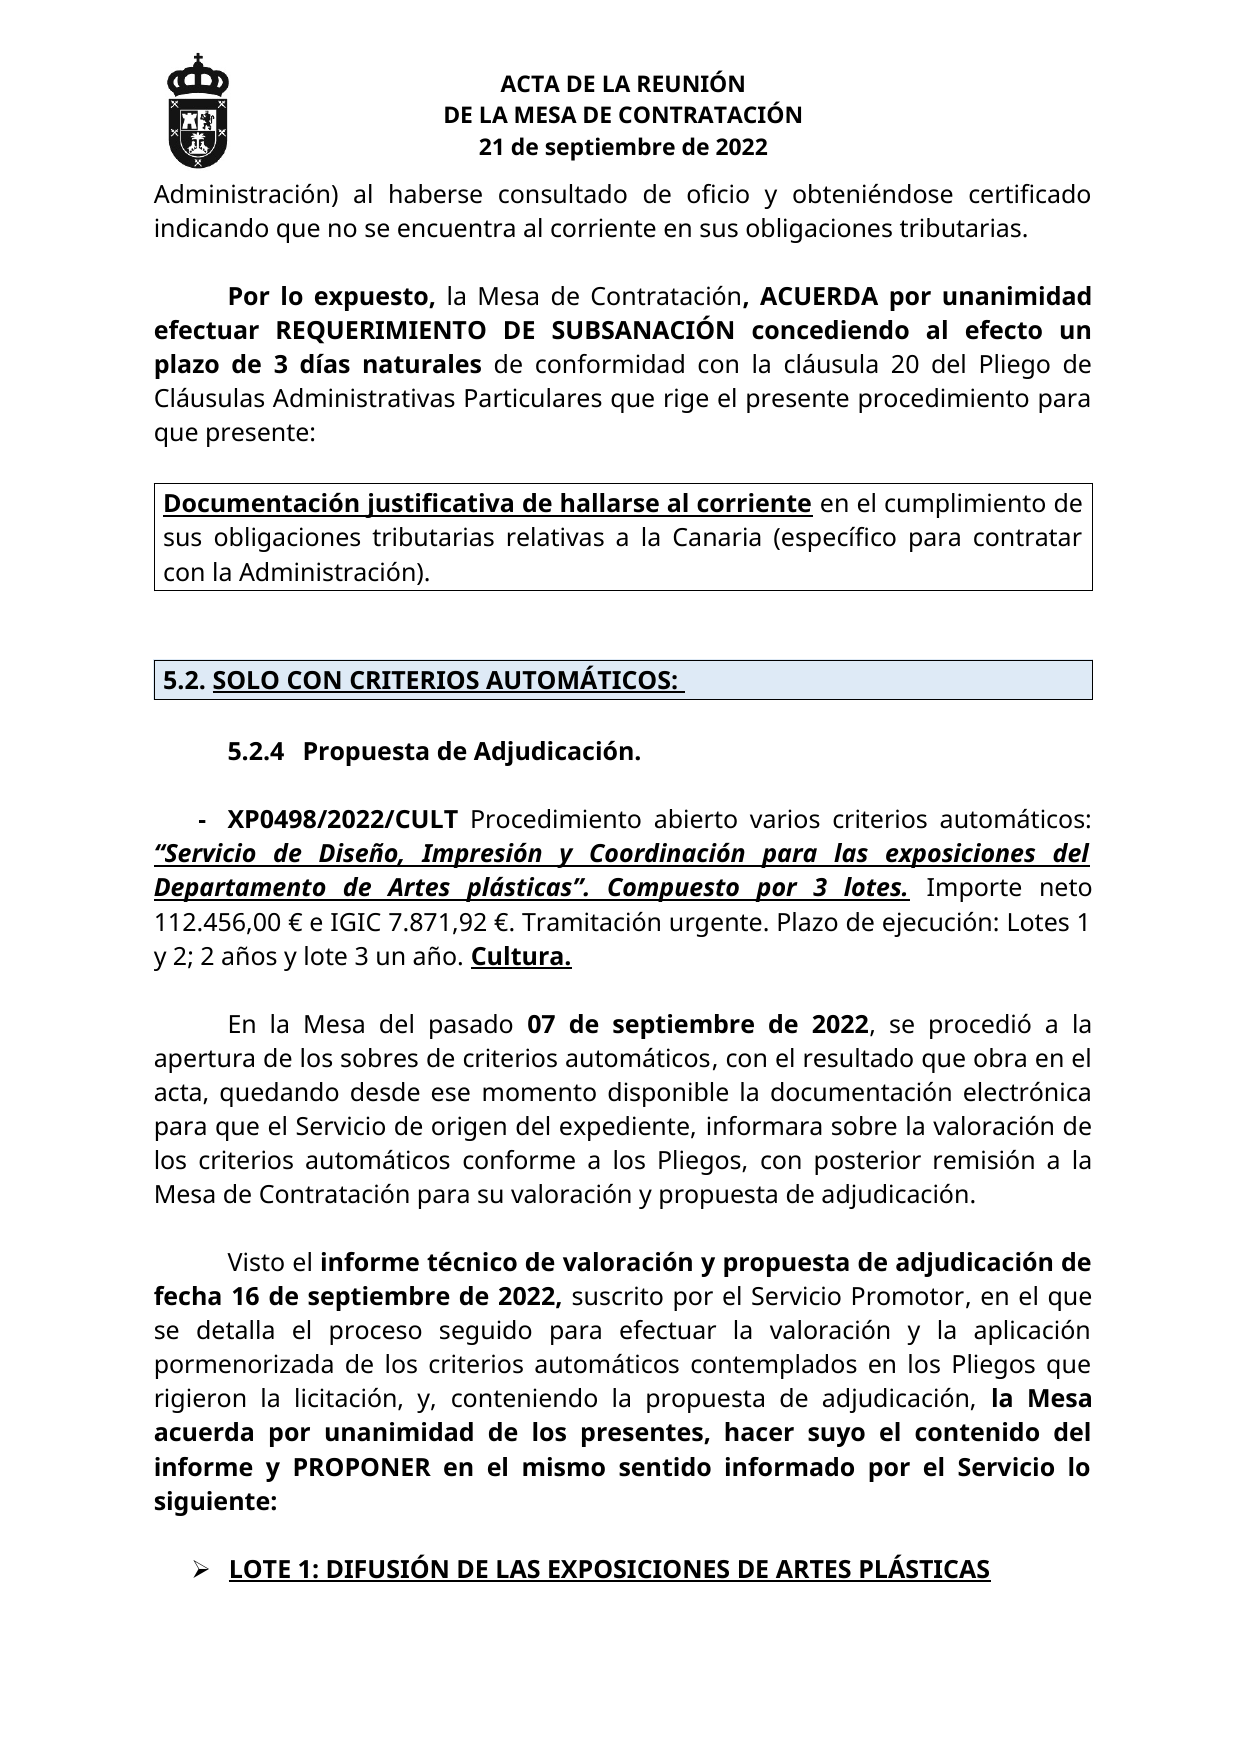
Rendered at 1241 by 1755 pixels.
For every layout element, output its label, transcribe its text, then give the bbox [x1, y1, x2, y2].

text En la Mesa del pasado 07 de septiembre de 2022, se procedió a la apertura de los sobres de criterios automáticos, con el resultado que obra en el acta, quedando desde ese momento disponible la documentación electrónica para que el Servicio de origen del expediente, informara sobre la valoración de los criterios automáticos conforme a los Pliegos, con posterior remisión a la Mesa de Contratación para su valoración y propuesta de adjudicación. [153, 1006, 1093, 1211]
list XP0498/2022/CULT Procedimiento abierto varios criterios automáticos: “Servicio de Diseño, Impresión y Coordinación para las exposiciones del Departamento de Artes plásticas”. Compuesto por 3 lotes. Importe neto 112.456,00 € e IGIC 7.871,92 €. Tramitación urgente. Plazo de ejecución: Lotes 1 y 2; 2 años y lote 3 un año. Cultura. [153, 802, 1093, 972]
picture [164, 50, 231, 171]
text Por lo expuesto, la Mesa de Contratación, ACUERDA por unanimidad efectuar REQUERIMIENTO DE SUBSANACIÓN concediendo al efecto un plazo de 3 días naturales de conformidad con la cláusula 20 del Pliego de Cláusulas Administrativas Particulares que rige el presente procedimiento para que presente: [153, 278, 1093, 449]
list Propuesta de Adjudicación. [227, 734, 1093, 768]
text Visto el informe técnico de valoración y propuesta de adjudicación de fecha 16 de septiembre de 2022, suscrito por el Servicio Promotor, en el que se detalla el proceso seguido para efectuar la valoración y la aplicación pormenorizada de los criterios automáticos contemplados en los Pliegos que rigieron la licitación, y, conteniendo la propuesta de adjudicación, la Mesa acuerda por unanimidad de los presentes, hacer suyo el contenido del informe y PROPONER en el mismo sentido informado por el Servicio lo siguiente: [153, 1245, 1093, 1517]
text Documentación justificativa de hallarse al corriente en el cumplimiento de sus obligaciones tributarias relativas a la Canaria (específico para contratar con la Administración). [155, 484, 1092, 590]
text 5.2. SOLO CON CRITERIOS AUTOMÁTICOS: [155, 661, 1092, 699]
text Administración) al haberse consultado de oficio y obteniéndose certificado indicando que no se encuentra al corriente en sus obligaciones tributarias. [153, 176, 1093, 244]
list LOTE 1: DIFUSIÓN DE LAS EXPOSICIONES DE ARTES PLÁSTICAS [191, 1551, 1093, 1585]
